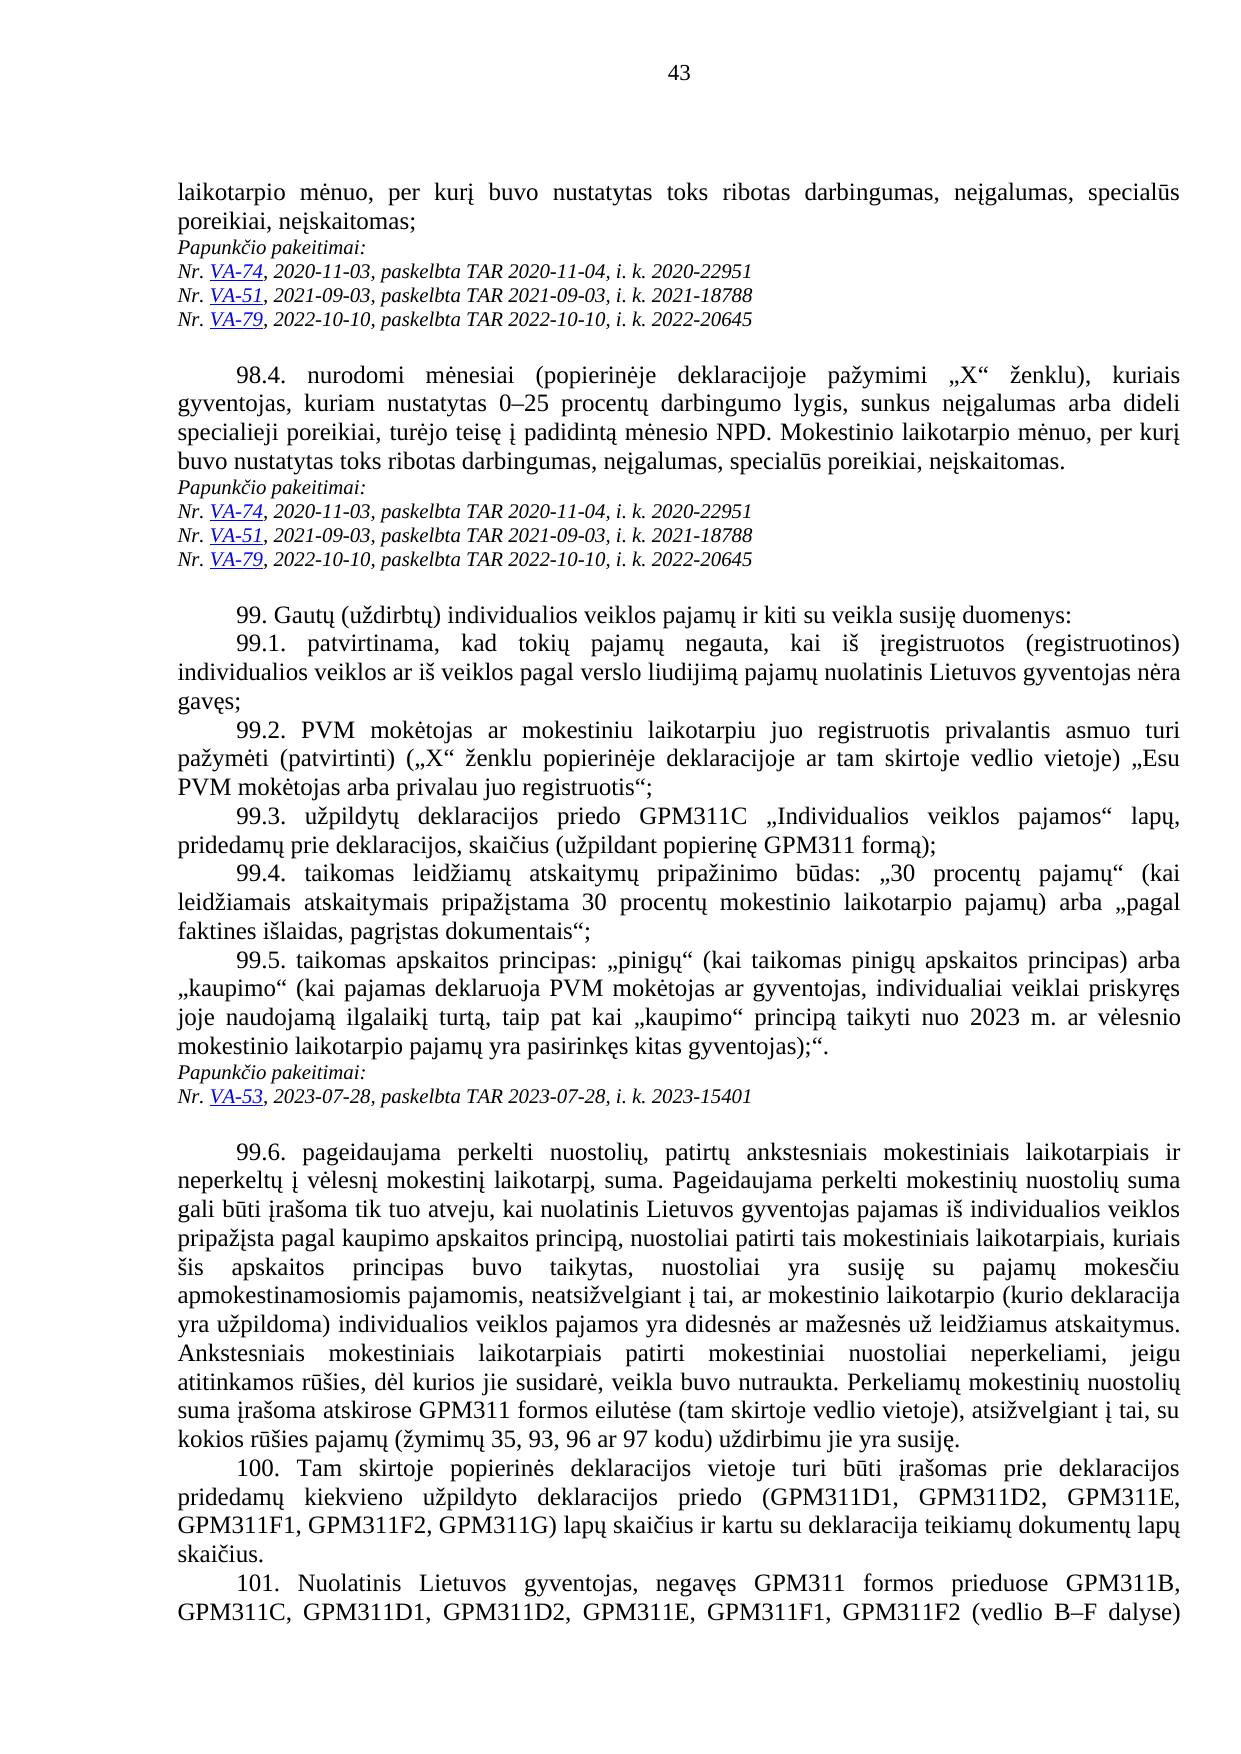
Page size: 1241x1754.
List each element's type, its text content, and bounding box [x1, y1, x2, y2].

text 99. Gautų (uždirbtų) individualios veiklos pajamų ir kiti su veikla susiję duomenys: [177, 600, 1181, 628]
text Nr. VA-79, 2022-10-10, paskelbta TAR 2022-10-10, i. k. 2022-20645 [177, 547, 1181, 571]
text Nr. VA-79, 2022-10-10, paskelbta TAR 2022-10-10, i. k. 2022-20645 [177, 307, 1181, 331]
text Papunkčio pakeitimai: [177, 475, 1181, 499]
text Nr. VA-51, 2021-09-03, paskelbta TAR 2021-09-03, i. k. 2021-18788 [177, 283, 1181, 307]
text 98.4. nurodomi mėnesiai (popierinėje deklaracijoje pažymimi „X“ ženklu), kuriais gyventojas, kuriam nustatytas 0–25 procentų darbingumo lygis, sunkus neįgalumas arba dideli specialieji poreikiai, turėjo teisę į padidintą mėnesio NPD. Mokestinio laikotarpio mėnuo, per kurį buvo nustatytas toks ribotas darbingumas, neįgalumas, specialūs poreikiai, neįskaitomas. [177, 360, 1181, 475]
text Nr. VA-51, 2021-09-03, paskelbta TAR 2021-09-03, i. k. 2021-18788 [177, 523, 1181, 547]
text 99.1. patvirtinama, kad tokių pajamų negauta, kai iš įregistruotos (registruotinos) individualios veiklos ar iš veiklos pagal verslo liudijimą pajamų nuolatinis Lietuvos gyventojas nėra gavęs; [177, 628, 1181, 715]
text Nr. VA-74, 2020-11-03, paskelbta TAR 2020-11-04, i. k. 2020-22951 [177, 499, 1181, 523]
text 99.6. pageidaujama perkelti nuostolių, patirtų ankstesniais mokestiniais laikotarpiais ir neperkeltų į vėlesnį mokestinį laikotarpį, suma. Pageidaujama perkelti mokestinių nuostolių suma gali būti įrašoma tik tuo atveju, kai nuolatinis Lietuvos gyventojas pajamas iš individualios veiklos pripažįsta pagal kaupimo apskaitos principą, nuostoliai patirti tais mokestiniais laikotarpiais, kuriais šis apskaitos principas buvo taikytas, nuostoliai yra susiję su pajamų mokesčiu apmokestinamosiomis pajamomis, neatsižvelgiant į tai, ar mokestinio laikotarpio (kurio deklaracija yra užpildoma) individualios veiklos pajamos yra didesnės ar mažesnės už leidžiamus atskaitymus. Ankstesniais mokestiniais laikotarpiais patirti mokestiniai nuostoliai neperkeliami, jeigu atitinkamos rūšies, dėl kurios jie susidarė, veikla buvo nutraukta. Perkeliamų mokestinių nuostolių suma įrašoma atskirose GPM311 formos eilutėse (tam skirtoje vedlio vietoje), atsižvelgiant į tai, su kokios rūšies pajamų (žymimų 35, 93, 96 ar 97 kodu) uždirbimu jie yra susiję. [177, 1137, 1181, 1453]
text 99.5. taikomas apskaitos principas: „pinigų“ (kai taikomas pinigų apskaitos principas) arba „kaupimo“ (kai pajamas deklaruoja PVM mokėtojas ar gyventojas, individualiai veiklai priskyręs joje naudojamą ilgalaikį turtą, taip pat kai „kaupimo“ principą taikyti nuo 2023 m. ar vėlesnio mokestinio laikotarpio pajamų yra pasirinkęs kitas gyventojas);“. [177, 945, 1181, 1060]
text Nr. VA-74, 2020-11-03, paskelbta TAR 2020-11-04, i. k. 2020-22951 [177, 259, 1181, 283]
text 101. Nuolatinis Lietuvos gyventojas, negavęs GPM311 formos prieduose GPM311B, GPM311C, GPM311D1, GPM311D2, GPM311E, GPM311F1, GPM311F2 (vedlio B–F dalyse) [177, 1568, 1181, 1625]
text Papunkčio pakeitimai: [177, 235, 1181, 259]
text 99.2. PVM mokėtojas ar mokestiniu laikotarpiu juo registruotis privalantis asmuo turi pažymėti (patvirtinti) („X“ ženklu popierinėje deklaracijoje ar tam skirtoje vedlio vietoje) „Esu PVM mokėtojas arba privalau juo registruotis“; [177, 715, 1181, 801]
text laikotarpio mėnuo, per kurį buvo nustatytas toks ribotas darbingumas, neįgalumas, specialūs poreikiai, neįskaitomas; [177, 177, 1181, 235]
text 99.4. taikomas leidžiamų atskaitymų pripažinimo būdas: „30 procentų pajamų“ (kai leidžiamais atskaitymais pripažįstama 30 procentų mokestinio laikotarpio pajamų) arba „pagal faktines išlaidas, pagrįstas dokumentais“; [177, 858, 1181, 945]
text 100. Tam skirtoje popierinės deklaracijos vietoje turi būti įrašomas prie deklaracijos pridedamų kiekvieno užpildyto deklaracijos priedo (GPM311D1, GPM311D2, GPM311E, GPM311F1, GPM311F2, GPM311G) lapų skaičius ir kartu su deklaracija teikiamų dokumentų lapų skaičius. [177, 1453, 1181, 1568]
text Papunkčio pakeitimai: [177, 1060, 1181, 1084]
text Nr. VA-53, 2023-07-28, paskelbta TAR 2023-07-28, i. k. 2023-15401 [177, 1084, 1181, 1108]
text 99.3. užpildytų deklaracijos priedo GPM311C „Individualios veiklos pajamos“ lapų, pridedamų prie deklaracijos, skaičius (užpildant popierinę GPM311 formą); [177, 801, 1181, 858]
